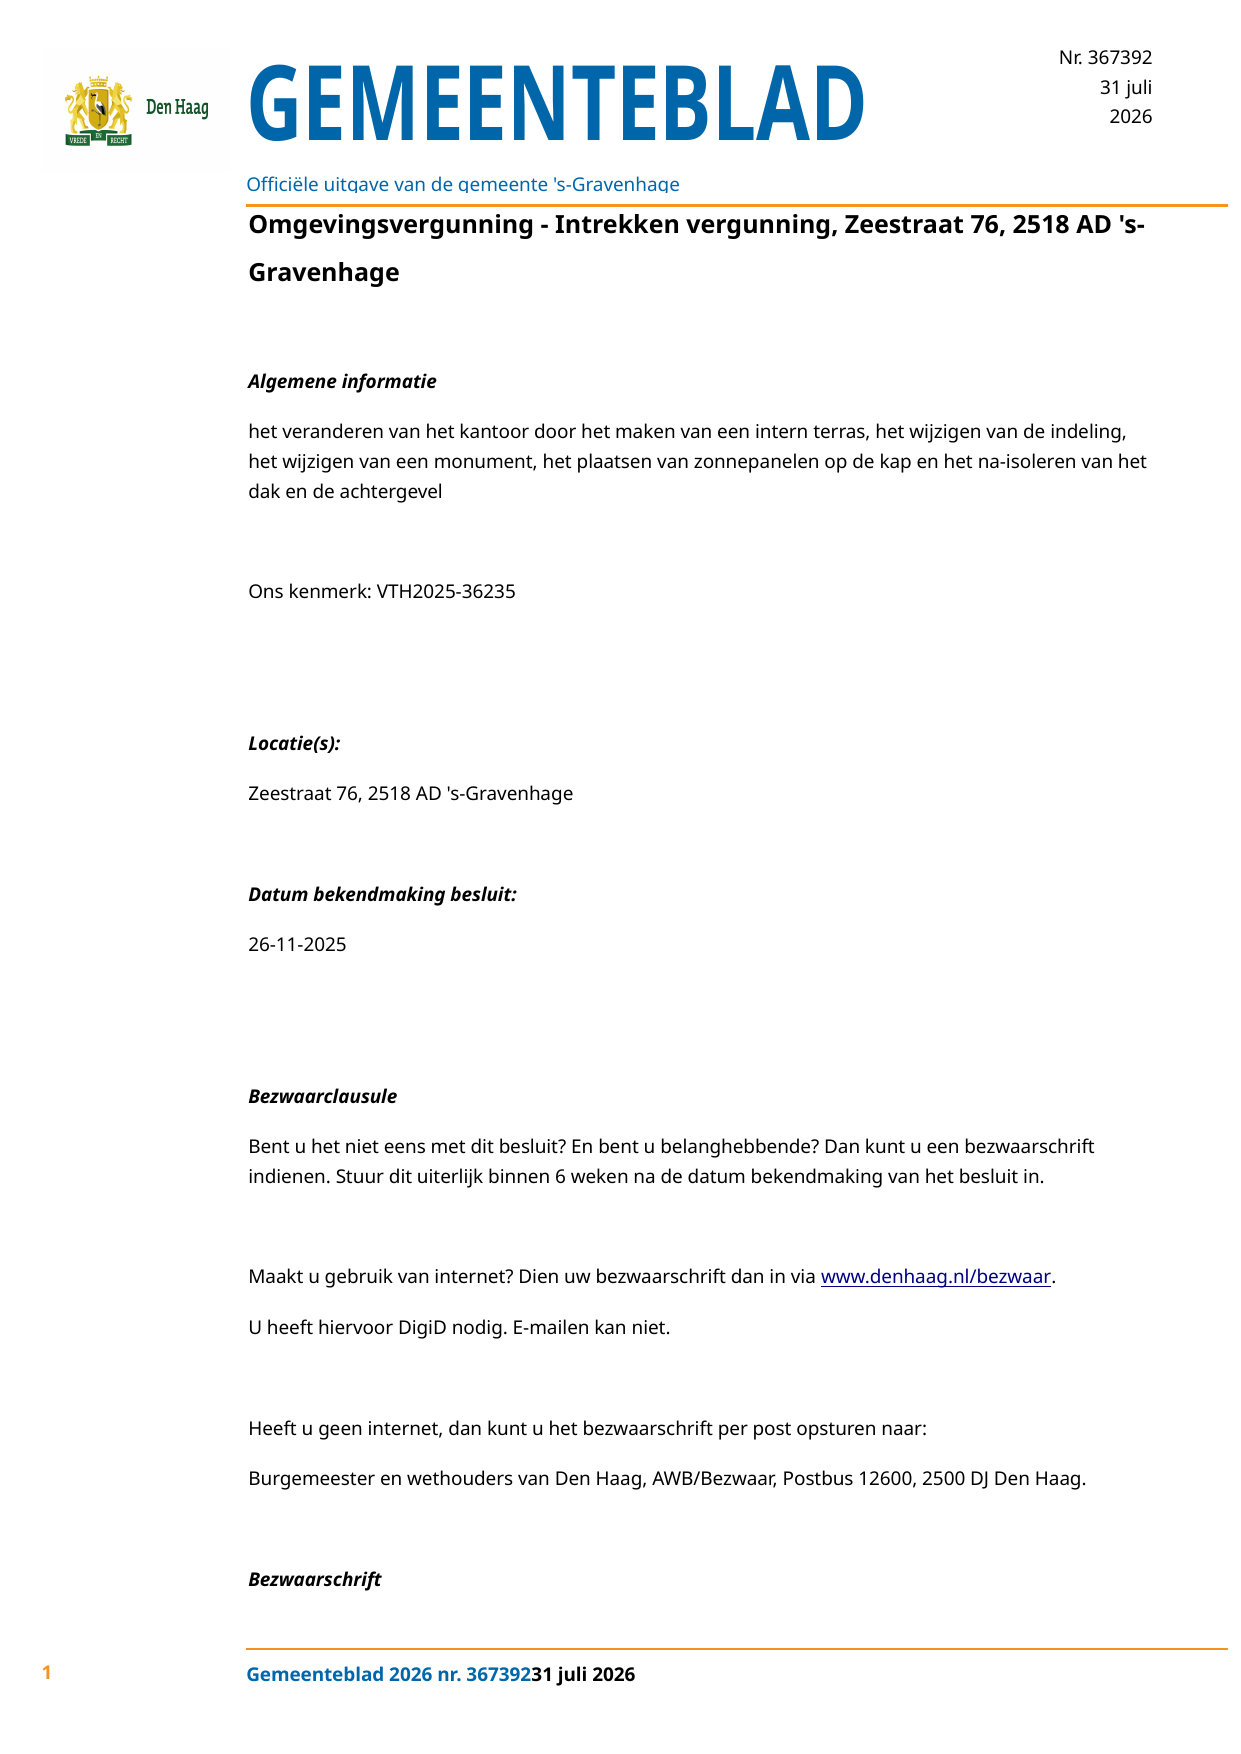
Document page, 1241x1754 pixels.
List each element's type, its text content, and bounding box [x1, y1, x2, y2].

text Maakt u gebruik van internet? Dien uw bezwaarschrift dan in via www.denhaag.nl/bezwaar. [248, 1264, 1152, 1289]
text het veranderen van het kantoor door het maken van een intern terras, het wijzigen van de indeling, het wijzigen van een monument, het plaatsen van zonnepanelen op de kap en het na-isoleren van het dak en de achtergevel [248, 419, 1152, 504]
text 26-11-2025 [248, 932, 1152, 957]
text Bezwaarschrift [248, 1566, 1152, 1592]
text Locatie(s): [248, 730, 1152, 756]
text Omgevingsvergunning - Intrekken vergunning, Zeestraat 76, 2518 AD 's-Gravenhage [248, 207, 1152, 288]
text U heeft hiervoor DigiD nodig. E-mailen kan niet. [248, 1314, 1152, 1340]
picture [41, 47, 231, 172]
text Bezwaarclausule [248, 1083, 1152, 1109]
text Burgemeester en wethouders van Den Haag, AWB/Bezwaar, Postbus 12600, 2500 DJ Den Haag. [248, 1465, 1152, 1491]
text Datum bekendmaking besluit: [248, 881, 1152, 907]
text Bent u het niet eens met dit besluit? En bent u belanghebbende? Dan kunt u een bezwaarschrift indienen. Stuur dit uiterlijk binnen 6 weken na de datum bekendmaking van het besluit in. [248, 1133, 1152, 1189]
text Heeft u geen internet, dan kunt u het bezwaarschrift per post opsturen naar: [248, 1415, 1152, 1441]
text Zeestraat 76, 2518 AD 's-Gravenhage [248, 780, 1152, 806]
text Ons kenmerk: VTH2025-36235 [248, 579, 1152, 604]
text Algemene informatie [248, 368, 1152, 394]
